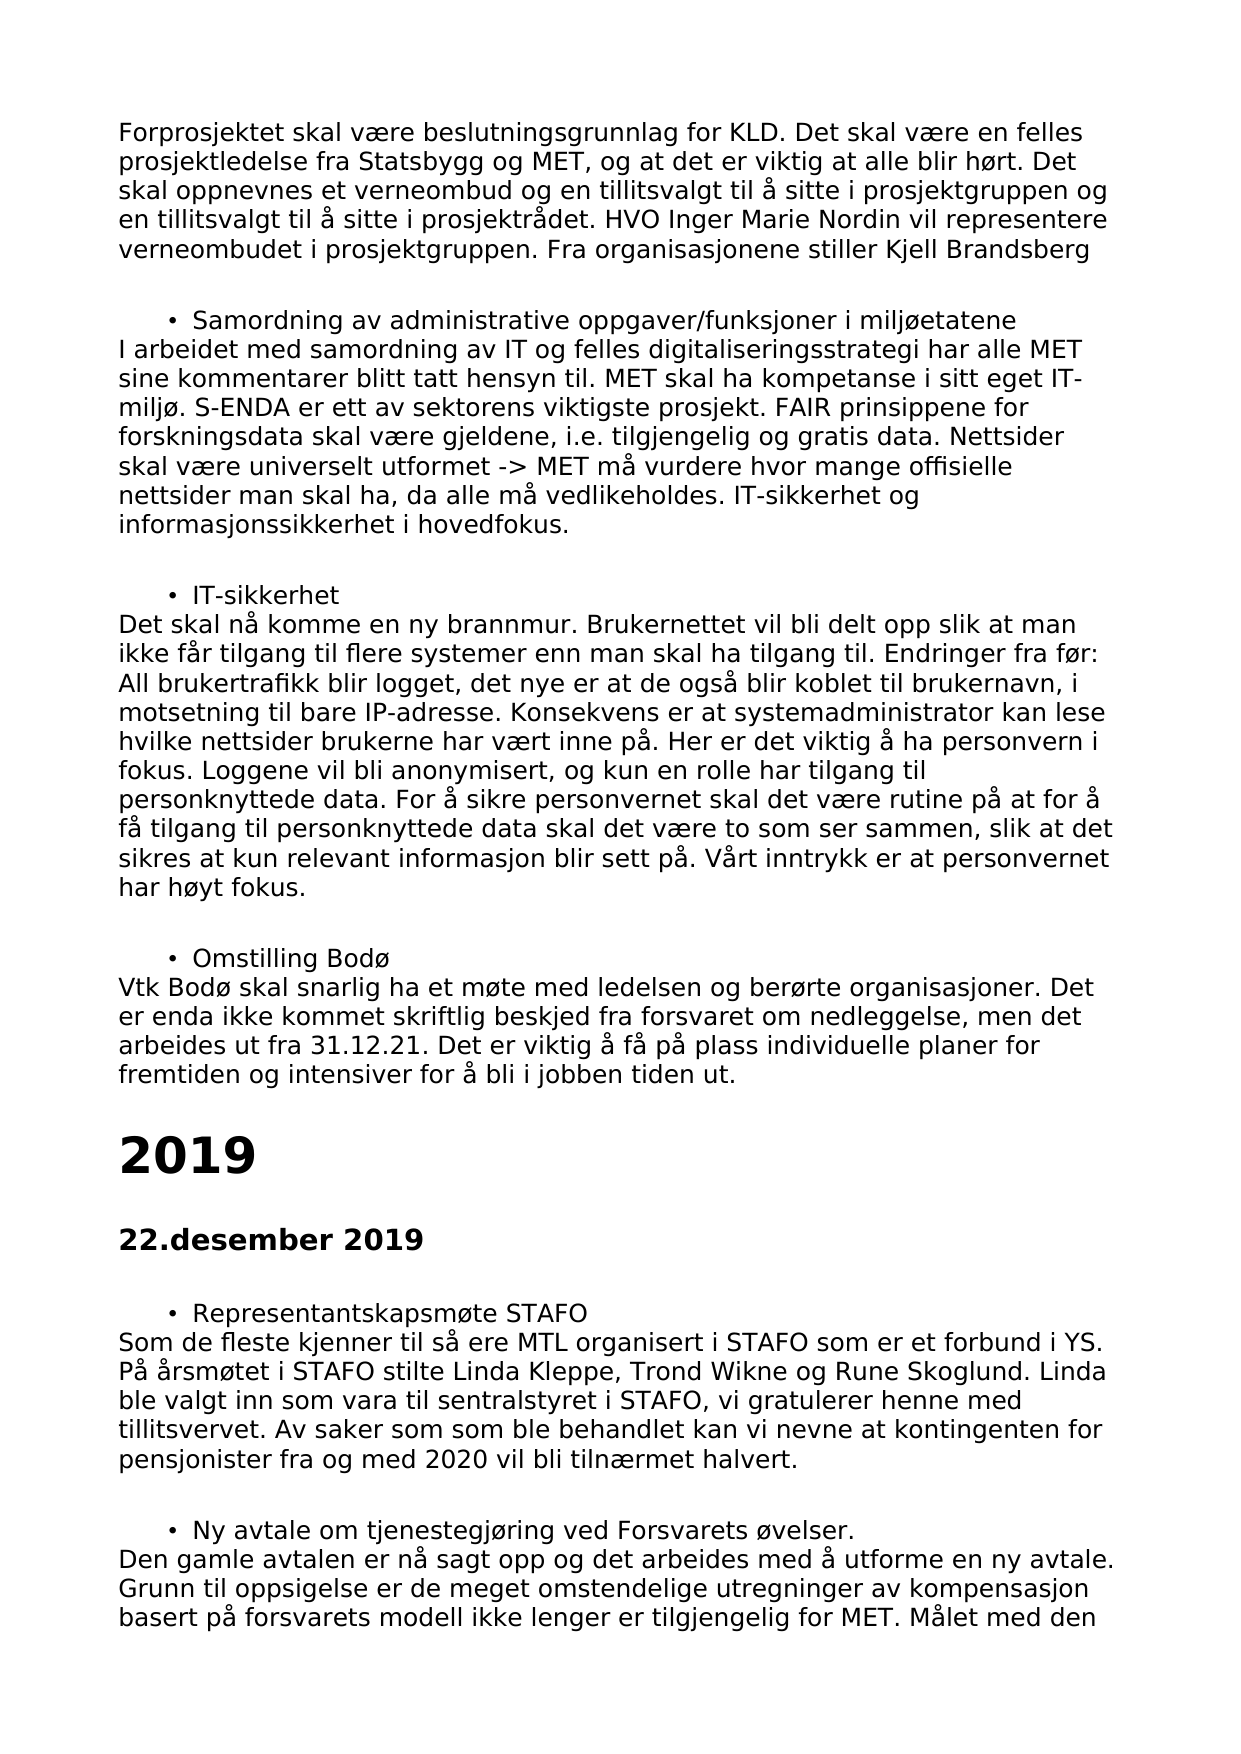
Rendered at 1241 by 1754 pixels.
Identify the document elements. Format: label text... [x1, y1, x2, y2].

list Samordning av administrative oppgaver/funksjoner i miljøetatene [177, 306, 1122, 335]
list Omstilling Bodø [177, 944, 1122, 973]
text Den gamle avtalen er nå sagt opp og det arbeides med å utforme en ny avtale. Grunn til oppsigelse er de meget omstendelige utregninger av kompensasjon basert på forsvarets modell ikke lenger er tilgjengelig for MET. Målet med den [118, 1545, 1122, 1633]
text Vtk Bodø skal snarlig ha et møte med ledelsen og berørte organisasjoner. Det er enda ikke kommet skriftlig beskjed fra forsvaret om nedleggelse, men det arbeides ut fra 31.12.21. Det er viktig å få på plass individuelle planer for fremtiden og intensiver for å bli i jobben tiden ut. [118, 973, 1122, 1090]
list IT-sikkerhet [177, 581, 1122, 610]
list Ny avtale om tjenestegjøring ved Forsvarets øvelser. [177, 1516, 1122, 1545]
text I arbeidet med samordning av IT og felles digitaliseringsstrategi har alle MET sine kommentarer blitt tatt hensyn til. MET skal ha kompetanse i sitt eget IT-miljø. S-ENDA er ett av sektorens viktigste prosjekt. FAIR prinsippene for forskningsdata skal være gjeldene, i.e. tilgjengelig og gratis data. Nettsider skal være universelt utformet -> MET må vurdere hvor mange offisielle nettsider man skal ha, da alle må vedlikeholdes. IT-sikkerhet og informasjonssikkerhet i hovedfokus. [118, 335, 1122, 539]
subtitle 2019 [118, 1127, 1122, 1186]
list Representantskapsmøte STAFO [177, 1299, 1122, 1328]
subtitle 22.desember 2019 [118, 1223, 1122, 1257]
text Det skal nå komme en ny brannmur. Brukernettet vil bli delt opp slik at man ikke får tilgang til flere systemer enn man skal ha tilgang til. Endringer fra før: All brukertrafikk blir logget, det nye er at de også blir koblet til brukernavn, i motsetning til bare IP-adresse. Konsekvens er at systemadministrator kan lese hvilke nettsider brukerne har vært inne på. Her er det viktig å ha personvern i fokus. Loggene vil bli anonymisert, og kun en rolle har tilgang til personknyttede data. For å sikre personvernet skal det være rutine på at for å få tilgang til personknyttede data skal det være to som ser sammen, slik at det sikres at kun relevant informasjon blir sett på. Vårt inntrykk er at personvernet har høyt fokus. [118, 610, 1122, 902]
text Forprosjektet skal være beslutningsgrunnlag for KLD. Det skal være en felles prosjektledelse fra Statsbygg og MET, og at det er viktig at alle blir hørt. Det skal oppnevnes et verneombud og en tillitsvalgt til å sitte i prosjektgruppen og en tillitsvalgt til å sitte i prosjektrådet. HVO Inger Marie Nordin vil representere verneombudet i prosjektgruppen. Fra organisasjonene stiller Kjell Brandsberg [118, 118, 1122, 264]
text Som de fleste kjenner til så ere MTL organisert i STAFO som er et forbund i YS. På årsmøtet i STAFO stilte Linda Kleppe, Trond Wikne og Rune Skoglund. Linda ble valgt inn som vara til sentralstyret i STAFO, vi gratulerer henne med tillitsvervet. Av saker som som ble behandlet kan vi nevne at kontingenten for pensjonister fra og med 2020 vil bli tilnærmet halvert. [118, 1328, 1122, 1474]
